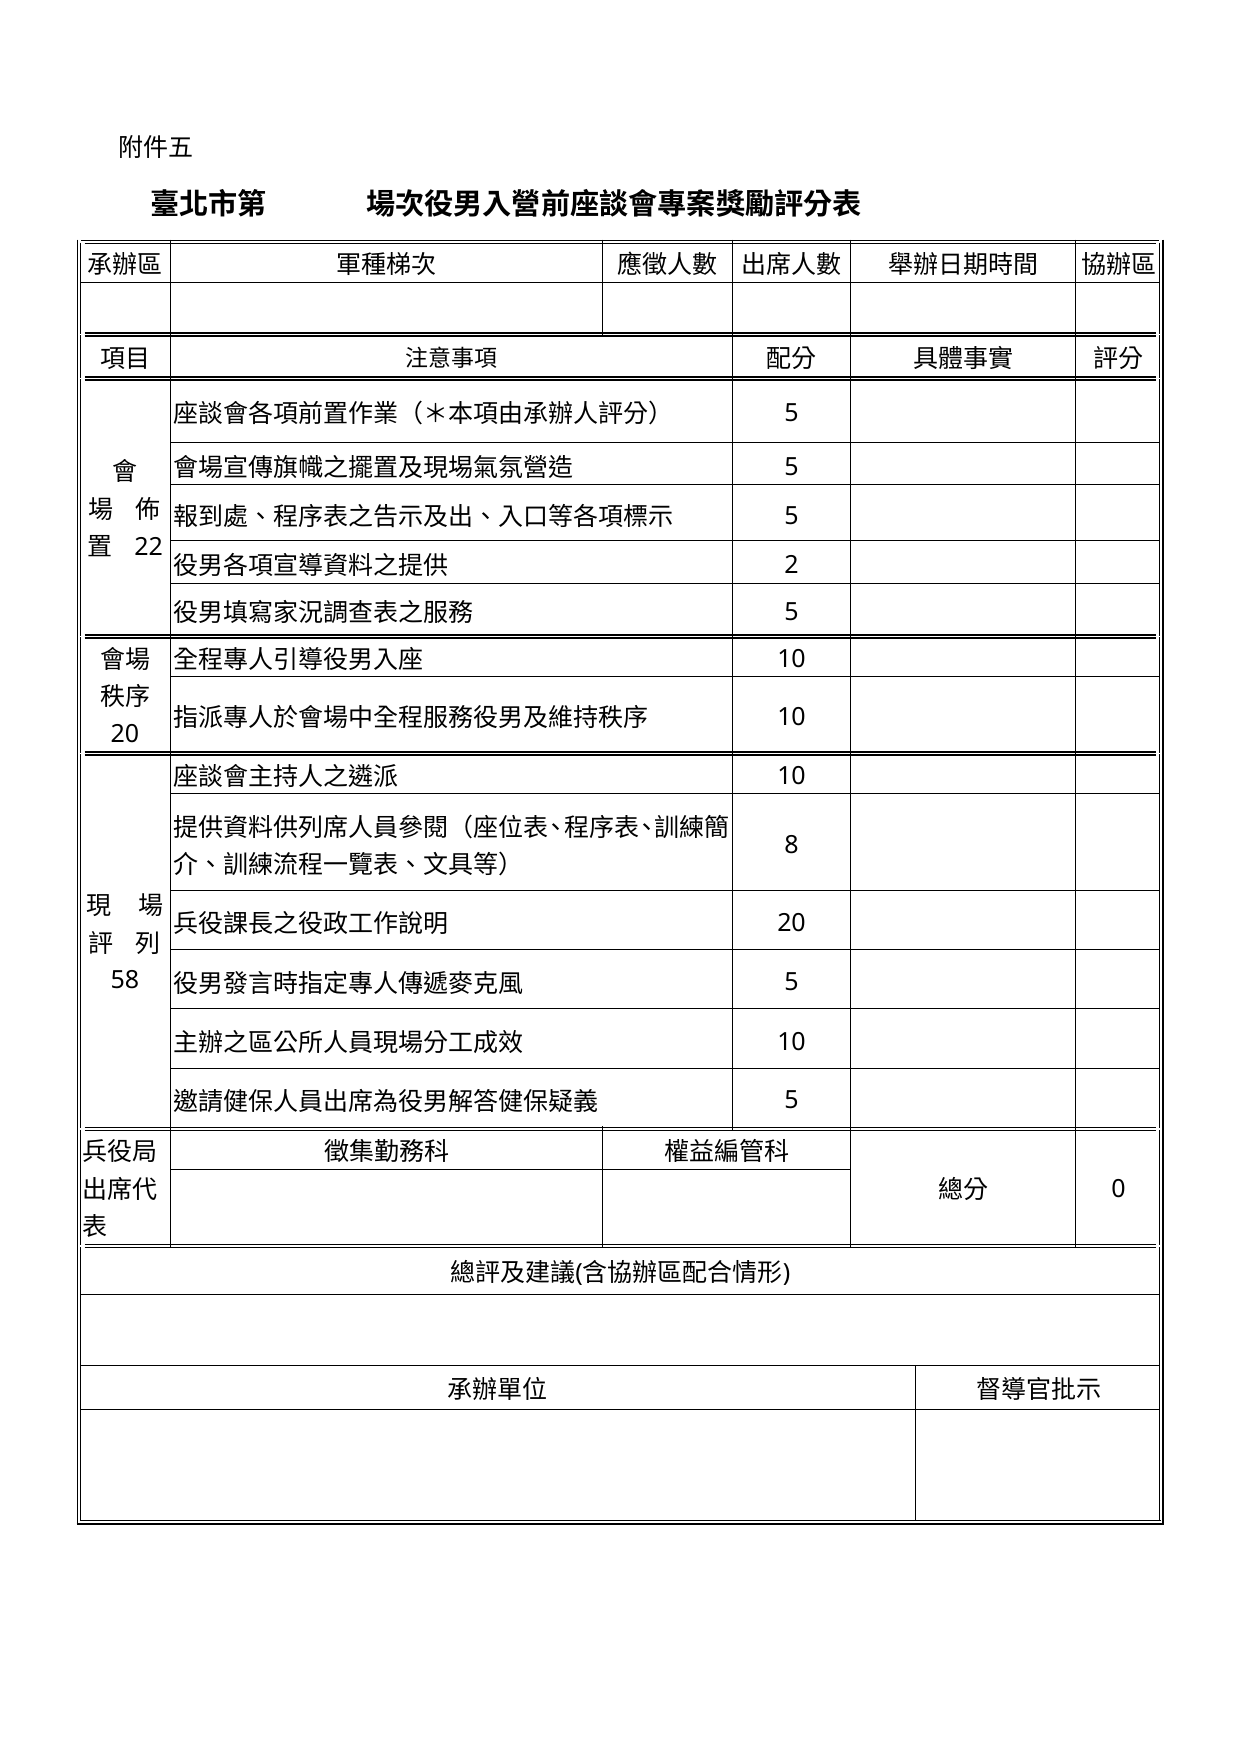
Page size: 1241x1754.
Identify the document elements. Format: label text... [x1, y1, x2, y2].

table_cell 會場 秩序 20 [79, 634, 170, 751]
table_cell 兵役局出席代表 [79, 1126, 170, 1244]
table_cell 舉辦日期時間 [851, 244, 1075, 282]
table_cell 軍種梯次 [171, 244, 602, 282]
table_cell 出席人數 [733, 244, 850, 282]
table_cell 會場宣傳旗幟之擺置及現埸氣氛營造 [171, 443, 732, 484]
table_cell 總評及建議(含協辦區配合情形) [79, 1244, 1161, 1294]
table_cell [851, 283, 1061, 332]
table_cell 座談會各項前置作業（＊本項由承辦人評分） [171, 381, 732, 442]
table_cell [851, 794, 1075, 890]
table_cell 邀請健保人員出席為役男解答健保疑義 [171, 1069, 732, 1126]
table_cell 總分 [851, 1131, 1075, 1244]
table_cell [1061, 283, 1075, 332]
table_cell [851, 485, 1075, 540]
table_cell [1076, 283, 1159, 332]
table_cell [851, 1069, 1075, 1126]
table_cell [851, 756, 1075, 793]
table_cell [851, 584, 1075, 634]
table_cell 5 [733, 1069, 850, 1126]
table_cell 0 [1076, 1126, 1161, 1244]
table_cell [1076, 677, 1159, 751]
table_cell 督導官批示 [916, 1366, 1159, 1409]
table_cell [1076, 634, 1161, 676]
table_cell [851, 891, 1075, 949]
table_cell [851, 541, 1075, 582]
table_cell 配分 [733, 337, 850, 376]
table_cell 役男各項宣導資料之提供 [171, 541, 732, 582]
table_cell [733, 283, 850, 332]
table_cell 現 場 評 列 58 [79, 751, 170, 1126]
table_cell [916, 1410, 1159, 1520]
table_cell 承辦單位 [81, 1366, 915, 1409]
table_cell 10 [733, 1009, 850, 1067]
table_cell 權益編管科 [603, 1131, 850, 1169]
table_cell 5 [733, 950, 850, 1008]
table_cell [603, 283, 732, 332]
table_cell 注意事項 [171, 337, 732, 376]
table_cell [81, 1410, 915, 1520]
table_cell 主辦之區公所人員現場分工成效 [171, 1009, 732, 1067]
table_cell [1076, 1009, 1159, 1067]
table_cell 5 [733, 584, 850, 634]
table_cell 報到處、程序表之告示及出、入口等各項標示 [171, 485, 732, 540]
table_cell [851, 677, 1075, 751]
table_cell [1076, 376, 1161, 442]
table_cell 座談會主持人之遴派 [171, 756, 732, 793]
table_cell 兵役課長之役政工作說明 [171, 891, 732, 949]
table_cell [1076, 751, 1161, 793]
table_cell [1076, 584, 1159, 634]
table_cell 5 [733, 443, 850, 484]
table_cell 指派專人於會場中全程服務役男及維持秩序 [171, 677, 732, 751]
table_cell [1076, 443, 1159, 484]
table_cell [171, 1170, 602, 1244]
table_cell 協辦區 [1076, 240, 1161, 282]
table_cell [851, 1009, 1075, 1067]
table_cell 10 [733, 756, 850, 793]
table_cell 具體事實 [851, 337, 1075, 376]
table_cell 10 [733, 677, 850, 751]
table_cell [1076, 891, 1159, 949]
text 附件五 [118, 127, 1122, 164]
table_cell 5 [733, 485, 850, 540]
table_cell [851, 639, 1075, 676]
table_cell [851, 950, 1075, 1008]
table_cell 2 [733, 541, 850, 582]
table_cell 役男發言時指定專人傳遞麥克風 [171, 950, 732, 1008]
table_cell [1076, 950, 1159, 1008]
table_cell [81, 1295, 1159, 1365]
table_cell [1076, 541, 1159, 582]
table_cell 20 [733, 891, 850, 949]
table_cell 提供資料供列席人員參閱（座位表、程序表、訓練簡介、訓練流程一覽表、文具等） [171, 794, 732, 890]
table_cell [1076, 794, 1159, 890]
table_cell 全程專人引導役男入座 [171, 639, 732, 676]
table_cell [171, 283, 602, 332]
table_cell 10 [733, 639, 850, 676]
table_cell 承辦區 [79, 240, 170, 282]
table_cell 徵集勤務科 [171, 1131, 602, 1169]
table_cell [81, 283, 170, 332]
table_header 臺北市第 場次役男入營前座談會專案獎勵評分表 [79, 165, 1161, 239]
table_cell [851, 381, 1075, 442]
table_cell 項目 [79, 332, 170, 376]
table_cell [603, 1170, 850, 1244]
table_cell 評分 [1076, 332, 1161, 376]
table_cell [1076, 485, 1159, 540]
table_cell 役男填寫家況調查表之服務 [171, 584, 732, 634]
table_cell 5 [733, 381, 850, 442]
table_cell [851, 443, 1075, 484]
table_cell 會 場 佈 置 22 [79, 376, 170, 634]
table_cell [1076, 1069, 1159, 1126]
table_cell 8 [733, 794, 850, 890]
table_cell 應徵人數 [603, 244, 732, 282]
